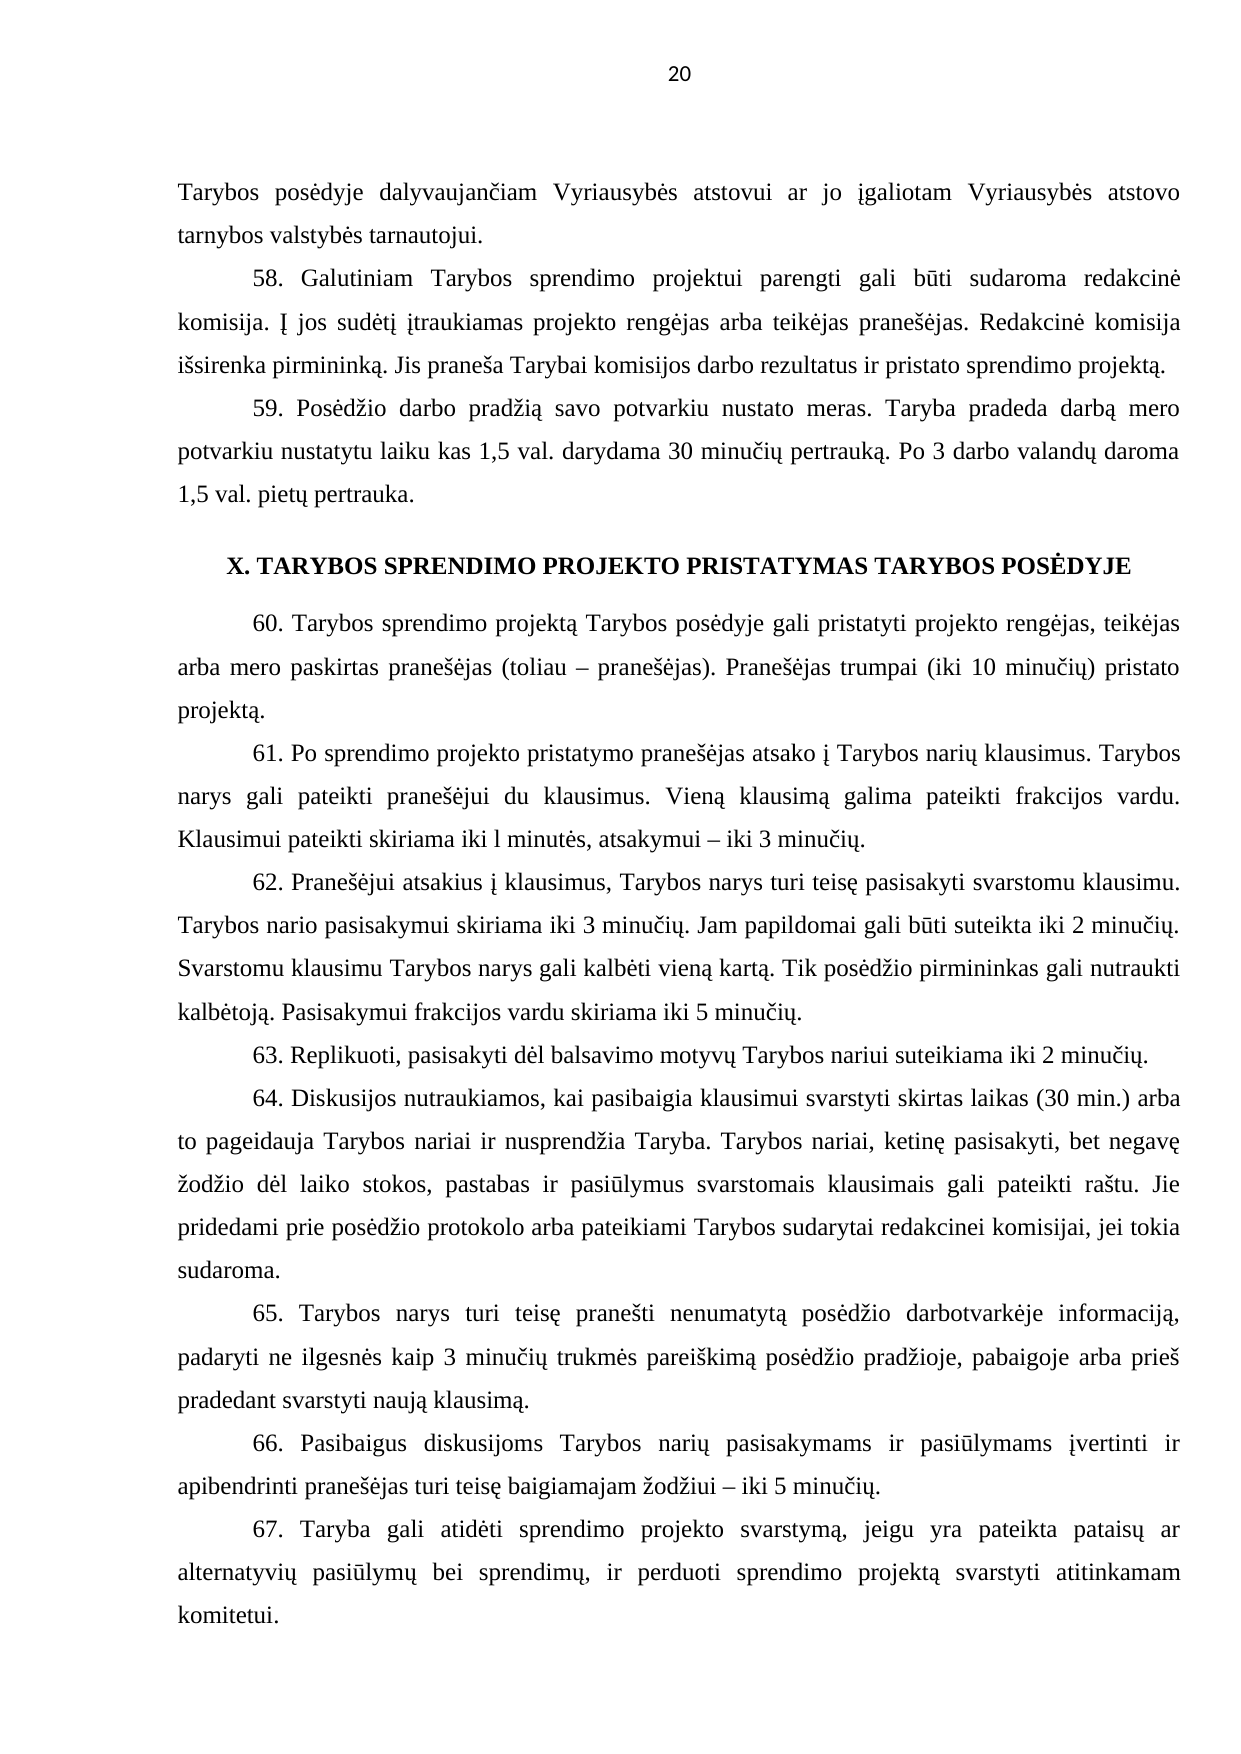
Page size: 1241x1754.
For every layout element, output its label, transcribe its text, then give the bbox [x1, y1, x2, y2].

text 58. Galutiniam Tarybos sprendimo projektui parengti gali būti sudaroma redakcinė komisija. Į jos sudėtį įtraukiamas projekto rengėjas arba teikėjas pranešėjas. Redakcinė komisija išsirenka pirmininką. Jis praneša Tarybai komisijos darbo rezultatus ir pristato sprendimo projektą. [177, 263, 1181, 378]
text 61. Po sprendimo projekto pristatymo pranešėjas atsako į Tarybos narių klausimus. Tarybos narys gali pateikti pranešėjui du klausimus. Vieną klausimą galima pateikti frakcijos vardu. Klausimui pateikti skiriama iki l minutės, atsakymui – iki 3 minučių. [177, 738, 1181, 853]
text 59. Posėdžio darbo pradžią savo potvarkiu nustato meras. Taryba pradeda darbą mero potvarkiu nustatytu laiku kas 1,5 val. darydama 30 minučių pertrauką. Po 3 darbo valandų daroma 1,5 val. pietų pertrauka. [177, 393, 1181, 508]
text 64. Diskusijos nutraukiamos, kai pasibaigia klausimui svarstyti skirtas laikas (30 min.) arba to pageidauja Tarybos nariai ir nusprendžia Taryba. Tarybos nariai, ketinę pasisakyti, bet negavę žodžio dėl laiko stokos, pastabas ir pasiūlymus svarstomais klausimais gali pateikti raštu. Jie pridedami prie posėdžio protokolo arba pateikiami Tarybos sudarytai redakcinei komisijai, jei tokia sudaroma. [177, 1083, 1181, 1284]
text 63. Replikuoti, pasisakyti dėl balsavimo motyvų Tarybos nariui suteikiama iki 2 minučių. [177, 1040, 1181, 1068]
text 65. Tarybos narys turi teisę pranešti nenumatytą posėdžio darbotvarkėje informaciją, padaryti ne ilgesnės kaip 3 minučių trukmės pareiškimą posėdžio pradžioje, pabaigoje arba prieš pradedant svarstyti naują klausimą. [177, 1298, 1181, 1413]
text X. TARYBOS SPRENDIMO PROJEKTO PRISTATYMAS TARYBOS POSĖDYJE [177, 551, 1181, 580]
text 62. Pranešėjui atsakius į klausimus, Tarybos narys turi teisę pasisakyti svarstomu klausimu. Tarybos nario pasisakymui skiriama iki 3 minučių. Jam papildomai gali būti suteikta iki 2 minučių. Svarstomu klausimu Tarybos narys gali kalbėti vieną kartą. Tik posėdžio pirmininkas gali nutraukti kalbėtoją. Pasisakymui frakcijos vardu skiriama iki 5 minučių. [177, 867, 1181, 1025]
text 67. Taryba gali atidėti sprendimo projekto svarstymą, jeigu yra pateikta pataisų ar alternatyvių pasiūlymų bei sprendimų, ir perduoti sprendimo projektą svarstyti atitinkamam komitetui. [177, 1514, 1181, 1629]
text 60. Tarybos sprendimo projektą Tarybos posėdyje gali pristatyti projekto rengėjas, teikėjas arba mero paskirtas pranešėjas (toliau – pranešėjas). Pranešėjas trumpai (iki 10 minučių) pristato projektą. [177, 608, 1181, 723]
text 66. Pasibaigus diskusijoms Tarybos narių pasisakymams ir pasiūlymams įvertinti ir apibendrinti pranešėjas turi teisę baigiamajam žodžiui – iki 5 minučių. [177, 1428, 1181, 1500]
text Tarybos posėdyje dalyvaujančiam Vyriausybės atstovui ar jo įgaliotam Vyriausybės atstovo tarnybos valstybės tarnautojui. [177, 177, 1181, 249]
